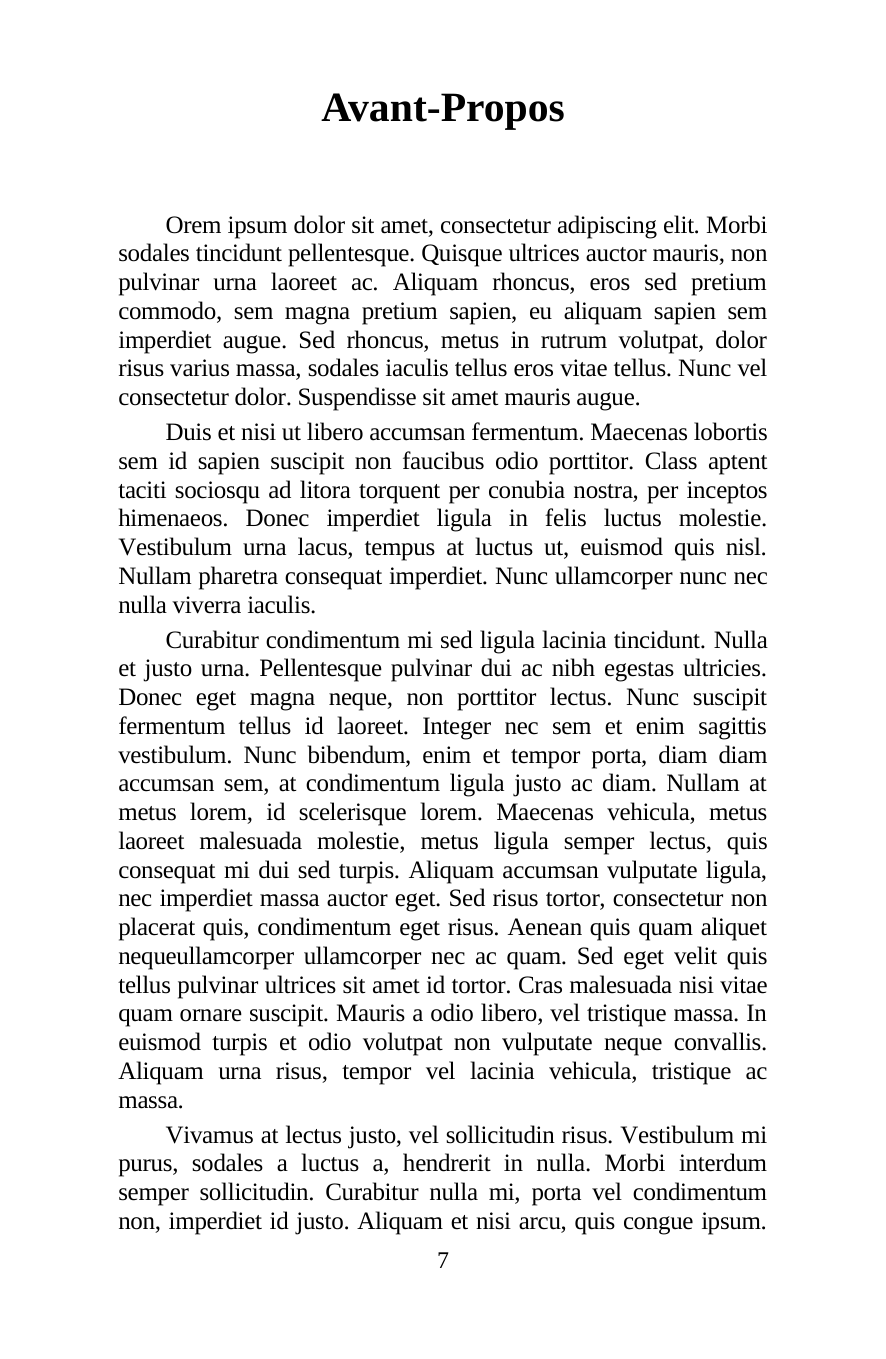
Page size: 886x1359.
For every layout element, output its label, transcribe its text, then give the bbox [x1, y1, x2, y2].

text Curabitur condimentum mi sed ligula lacinia tincidunt. Nulla et justo urna. Pellentesque pulvinar dui ac nibh egestas ultricies. Donec eget magna neque, non porttitor lectus. Nunc suscipit fermentum tellus id laoreet. Integer nec sem et enim sagittis vestibulum. Nunc bibendum, enim et tempor porta, diam diam accumsan sem, at condimentum ligula justo ac diam. Nullam at metus lorem, id scelerisque lorem. Maecenas vehicula, metus laoreet malesuada molestie, metus ligula semper lectus, quis consequat mi dui sed turpis. Aliquam accumsan vulputate ligula, nec imperdiet massa auctor eget. Sed risus tortor, consectetur non placerat quis, condimentum eget risus. Aenean quis quam aliquet nequeullamcorper ullamcorper nec ac quam. Sed eget velit quis tellus pulvinar ultrices sit amet id tortor. Cras malesuada nisi vitae quam ornare suscipit. Mauris a odio libero, vel tristique massa. In euismod turpis et odio volutpat non vulputate neque convallis. Aliquam urna risus, tempor vel lacinia vehicula, tristique ac massa. [118, 625, 768, 1113]
text Duis et nisi ut libero accumsan fermentum. Maecenas lobortis sem id sapien suscipit non faucibus odio porttitor. Class aptent taciti sociosqu ad litora torquent per conubia nostra, per inceptos himenaeos. Donec imperdiet ligula in felis luctus molestie. Vestibulum urna lacus, tempus at luctus ut, euismod quis nisl. Nullam pharetra consequat imperdiet. Nunc ullamcorper nunc nec nulla viverra iaculis. [118, 417, 768, 618]
text Orem ipsum dolor sit amet, consectetur adipiscing elit. Morbi sodales tincidunt pellentesque. Quisque ultrices auctor mauris, non pulvinar urna laoreet ac. Aliquam rhoncus, eros sed pretium commodo, sem magna pretium sapien, eu aliquam sapien sem imperdiet augue. Sed rhoncus, metus in rutrum volutpat, dolor risus varius massa, sodales iaculis tellus eros vitae tellus. Nunc vel consectetur dolor. Suspendisse sit amet mauris augue. [118, 210, 768, 411]
subtitle Avant-Propos [118, 83, 768, 131]
text Vivamus at lectus justo, vel sollicitudin risus. Vestibulum mi purus, sodales a luctus a, hendrerit in nulla. Morbi interdum semper sollicitudin. Curabitur nulla mi, porta vel condimentum non, imperdiet id justo. Aliquam et nisi arcu, quis congue ipsum. [118, 1120, 768, 1235]
